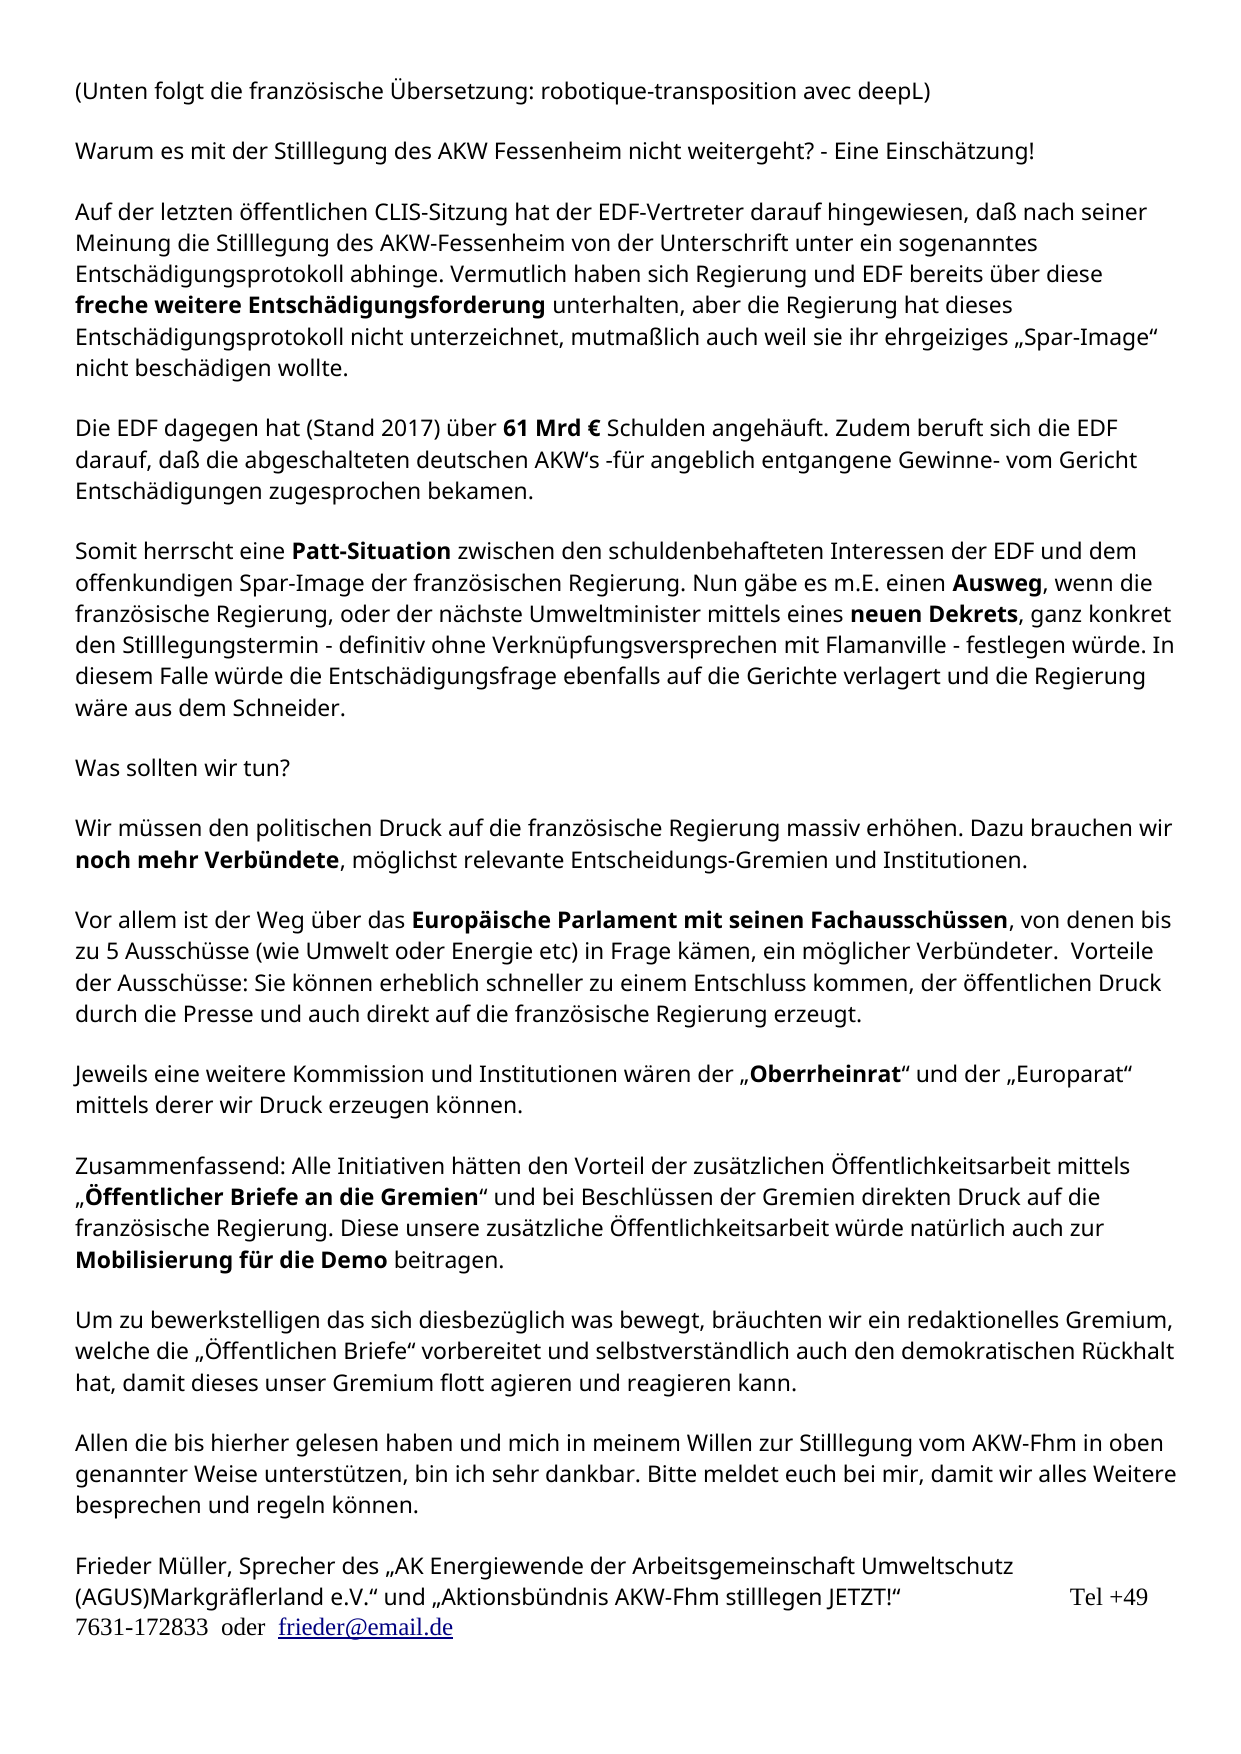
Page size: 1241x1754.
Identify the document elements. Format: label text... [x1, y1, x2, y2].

text Auf der letzten öffentlichen CLIS-Sitzung hat der EDF-Vertreter darauf hingewiesen, daß nach seiner Meinung die Stilllegung des AKW-Fessenheim von der Unterschrift unter ein sogenanntes Entschädigungsprotokoll abhinge. Vermutlich haben sich Regierung und EDF bereits über diese freche weitere Entschädigungsforderung unterhalten, aber die Regierung hat dieses Entschädigungsprotokoll nicht unterzeichnet, mutmaßlich auch weil sie ihr ehrgeiziges „Spar-Image“ nicht beschädigen wollte. [75, 196, 1181, 383]
text Zusammenfassend: Alle Initiativen hätten den Vorteil der zusätzlichen Öffentlichkeitsarbeit mittels „Öffentlicher Briefe an die Gremien“ und bei Beschlüssen der Gremien direkten Druck auf die französische Regierung. Diese unsere zusätzliche Öffentlichkeitsarbeit würde natürlich auch zur Mobilisierung für die Demo beitragen. [75, 1150, 1181, 1275]
text Wir müssen den politischen Druck auf die französische Regierung massiv erhöhen. Dazu brauchen wir noch mehr Verbündete, möglichst relevante Entscheidungs-Gremien und Institutionen. [75, 812, 1181, 875]
text Vor allem ist der Weg über das Europäische Parlament mit seinen Fachausschüssen, von denen bis zu 5 Ausschüsse (wie Umwelt oder Energie etc) in Frage kämen, ein möglicher Verbündeter. Vorteile der Ausschüsse: Sie können erheblich schneller zu einem Entschluss kommen, der öffentlichen Druck durch die Presse und auch direkt auf die französische Regierung erzeugt. [75, 904, 1181, 1029]
text Warum es mit der Stilllegung des AKW Fessenheim nicht weitergeht? - Eine Einschätzung! [75, 135, 1181, 167]
text Somit herrscht eine Patt-Situation zwischen den schuldenbehafteten Interessen der EDF und dem offenkundigen Spar-Image der französischen Regierung. Nun gäbe es m.E. einen Ausweg, wenn die französische Regierung, oder der nächste Umweltminister mittels eines neuen Dekrets, ganz konkret den Stilllegungstermin - definitiv ohne Verknüpfungsversprechen mit Flamanville - festlegen würde. In diesem Falle würde die Entschädigungsfrage ebenfalls auf die Gerichte verlagert und die Regierung wäre aus dem Schneider. [75, 535, 1181, 723]
text Die EDF dagegen hat (Stand 2017) über 61 Mrd € Schulden angehäuft. Zudem beruft sich die EDF darauf, daß die abgeschalteten deutschen AKW‘s -für angeblich entgangene Gewinne- vom Gericht Entschädigungen zugesprochen bekamen. [75, 412, 1181, 506]
text Frieder Müller, Sprecher des „AK Energiewende der Arbeitsgemeinschaft Umweltschutz (AGUS)Markgräflerland e.V.“ und „Aktionsbündnis AKW-Fhm stilllegen JETZT!“ Tel +49 7631-172833 oder frieder@email.de [75, 1550, 1181, 1641]
text Jeweils eine weitere Kommission und Institutionen wären der „Oberrheinrat“ und der „Europarat“ mittels derer wir Druck erzeugen können. [75, 1058, 1181, 1121]
text Was sollten wir tun? [75, 752, 1181, 783]
text (Unten folgt die französische Übersetzung: robotique-transposition avec deepL) [75, 75, 1181, 106]
text Um zu bewerkstelligen das sich diesbezüglich was bewegt, bräuchten wir ein redaktionelles Gremium, welche die „Öffentlichen Briefe“ vorbereitet und selbstverständlich auch den demokratischen Rückhalt hat, damit dieses unser Gremium flott agieren und reagieren kann. [75, 1304, 1181, 1398]
text Allen die bis hierher gelesen haben und mich in meinem Willen zur Stilllegung vom AKW-Fhm in oben genannter Weise unterstützen, bin ich sehr dankbar. Bitte meldet euch bei mir, damit wir alles Weitere besprechen und regeln können. [75, 1427, 1181, 1521]
